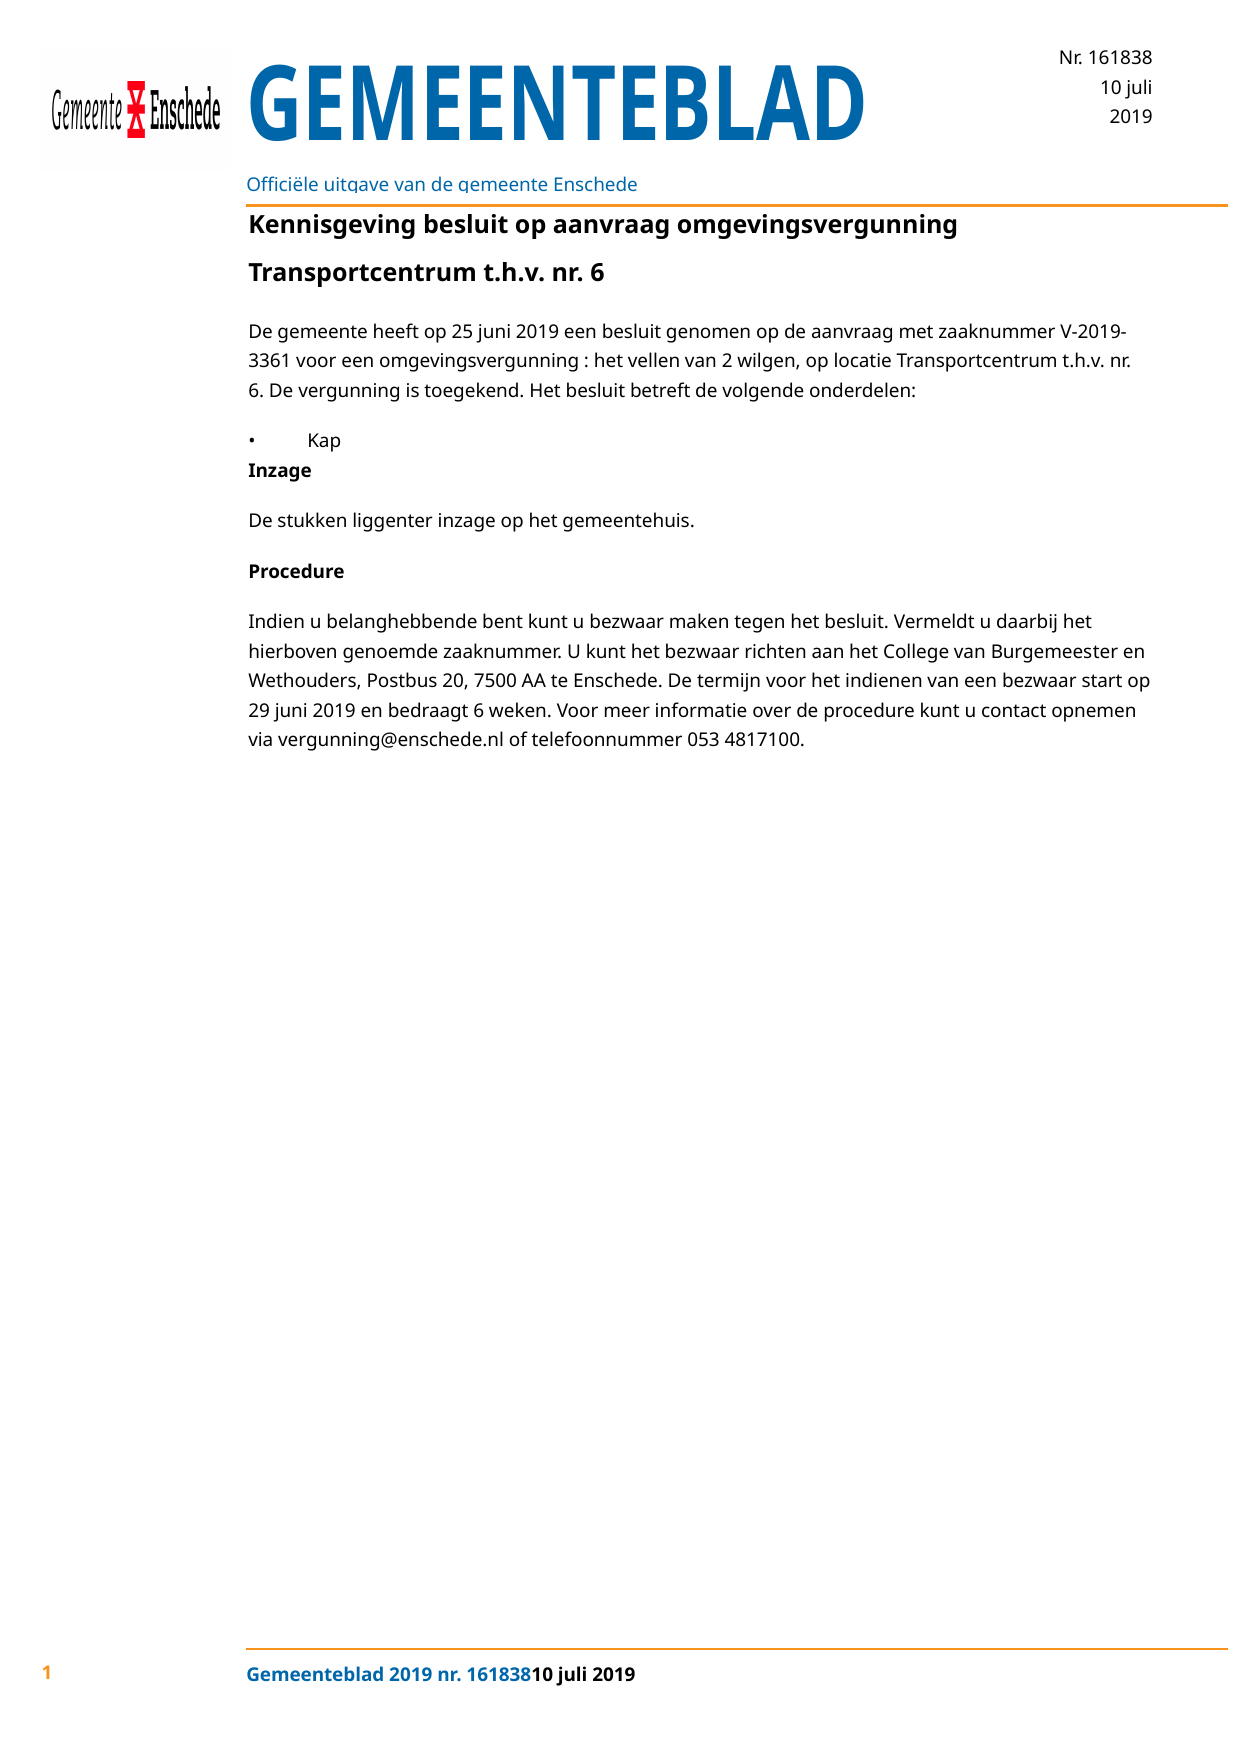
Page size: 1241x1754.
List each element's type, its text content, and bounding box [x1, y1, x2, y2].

list Kap [248, 427, 1152, 453]
text Procedure [248, 558, 1152, 584]
text Kennisgeving besluit op aanvraag omgevingsvergunning Transportcentrum t.h.v. nr. 6 [248, 207, 1152, 288]
text De gemeente heeft op 25 juni 2019 een besluit genomen op de aanvraag met zaaknummer V-2019-3361 voor een omgevingsvergunning : het vellen van 2 wilgen, op locatie Transportcentrum t.h.v. nr. 6. De vergunning is toegekend. Het besluit betreft de volgende onderdelen: [248, 318, 1152, 403]
text De stukken liggenter inzage op het gemeentehuis. [248, 507, 1152, 533]
text Inzage [248, 457, 1152, 483]
picture [41, 47, 231, 172]
text Indien u belanghebbende bent kunt u bezwaar maken tegen het besluit. Vermeldt u daarbij het hierboven genoemde zaaknummer. U kunt het bezwaar richten aan het College van Burgemees­ter en Wethouders, Postbus 20, 7500 AA te Enschede. De termijn voor het indienen van een bezwaar start op 29 juni 2019 en bedraagt 6 weken. Voor meer informatie over de procedure kunt u contact opnemen via vergunning@enschede.nl of telefoonnummer 053 4817100. [248, 608, 1152, 752]
